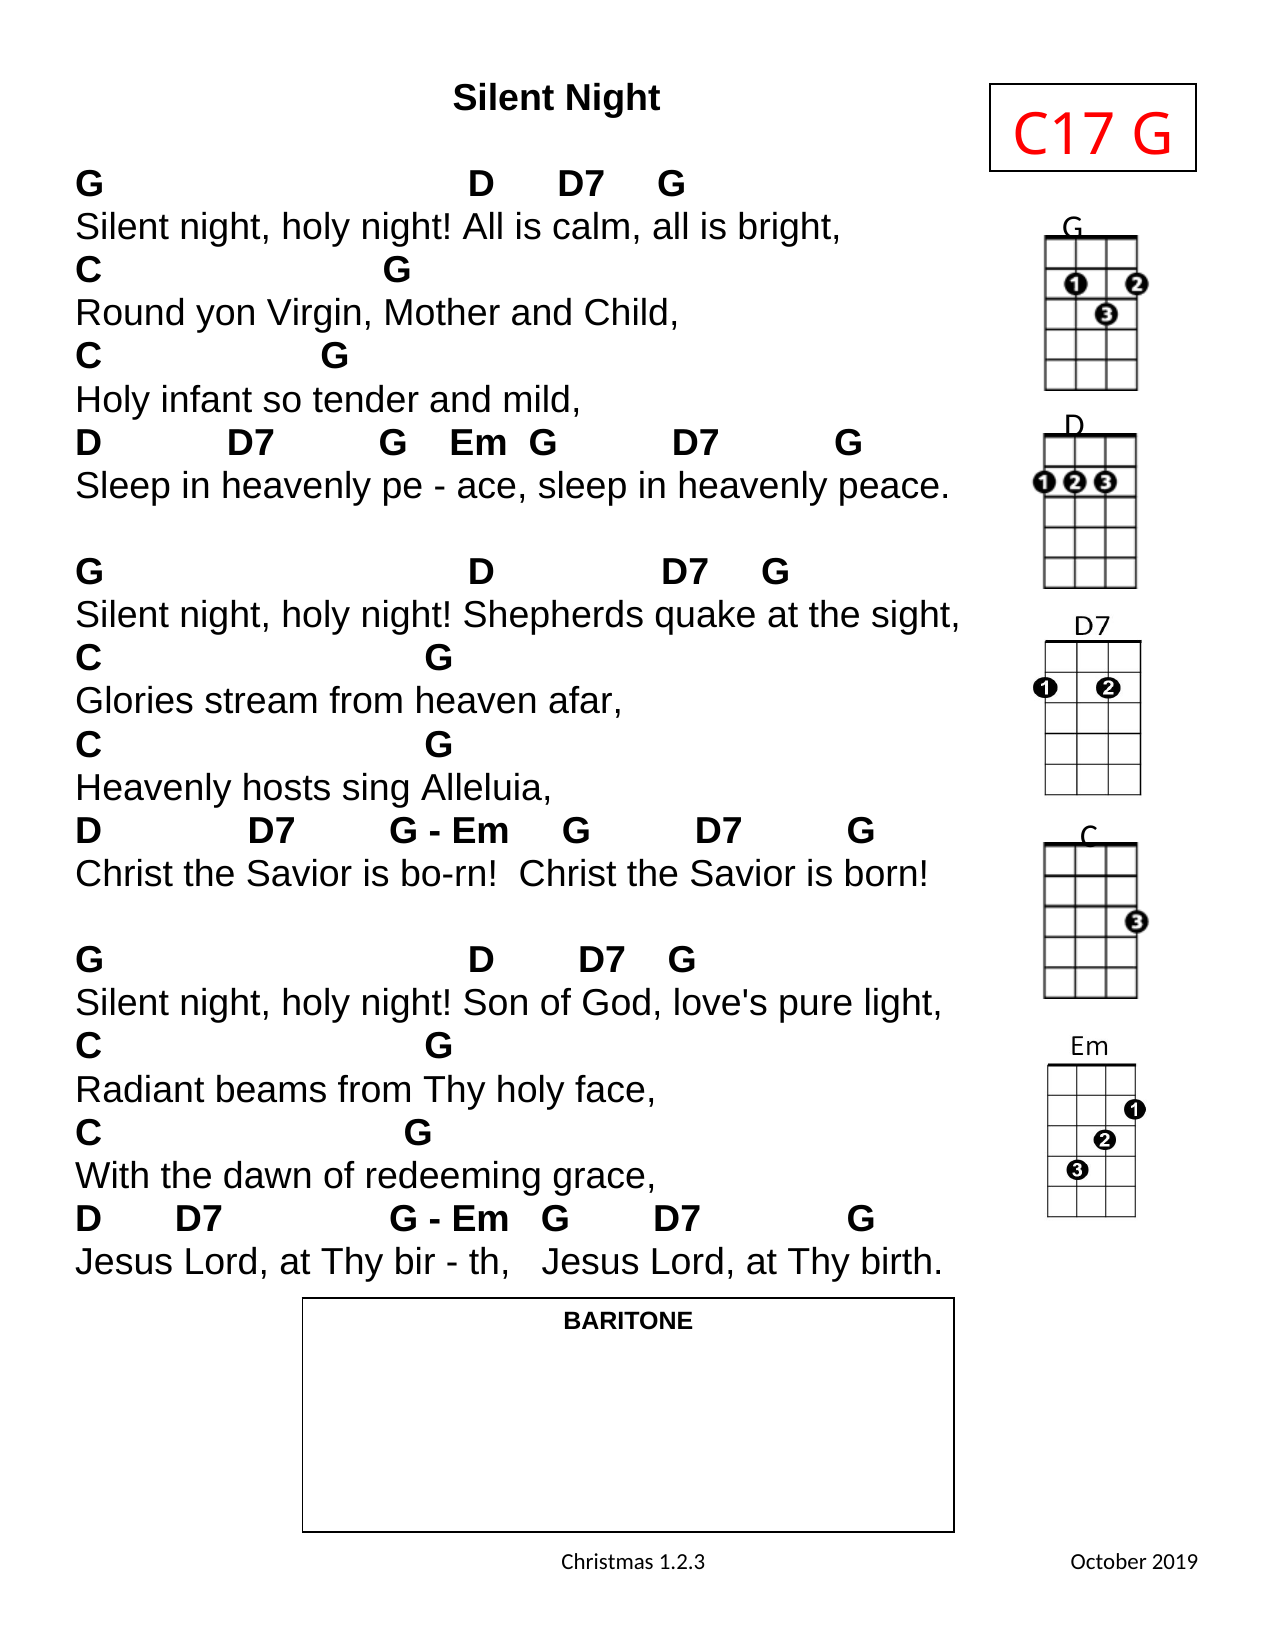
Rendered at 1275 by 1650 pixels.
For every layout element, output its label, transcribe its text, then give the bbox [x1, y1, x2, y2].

text BARITONE [318, 1306, 938, 1335]
text C G [75, 722, 1025, 765]
text G D D7 G [75, 549, 1200, 592]
text C G [75, 1110, 1036, 1153]
text [1151, 679, 1200, 722]
text D D7 G - Em G D7 G [75, 808, 1200, 851]
text [1151, 636, 1200, 679]
text [1152, 247, 1200, 291]
text With the dawn of redeeming grace, [75, 1153, 1036, 1196]
text C17 G [1006, 92, 1180, 163]
text C G [75, 1024, 1036, 1067]
text Holy infant so tender and mild, [75, 377, 1200, 420]
text [1152, 851, 1200, 894]
text [1151, 722, 1200, 765]
text [1153, 1153, 1200, 1196]
text [1153, 1067, 1200, 1110]
text [1153, 1024, 1200, 1067]
text D D7 G - Em G D7 G [75, 1196, 1200, 1239]
text Heavenly hosts sing Alleluia, [75, 765, 1200, 808]
text Christ the Savior is bo-rn! Christ the Savior is born! [75, 851, 1029, 894]
text [1152, 937, 1200, 981]
text [1151, 463, 1200, 506]
text G D D7 G [75, 161, 1200, 204]
text Silent night, holy night! Son of God, love's pure light, [75, 981, 1200, 1024]
text C G [75, 247, 1030, 291]
text Glories stream from heaven afar, [75, 679, 1025, 722]
text Silent night, holy night! All is calm, all is bright, [75, 204, 1200, 247]
text [1152, 291, 1200, 334]
text [1153, 1110, 1200, 1153]
text D D7 G Em G D7 G [75, 420, 1066, 463]
text G D D7 G [75, 937, 1029, 981]
text Sleep in heavenly pe - ace, sleep in heavenly peace. [75, 463, 1029, 506]
text Jesus Lord, at Thy bir - th, Jesus Lord, at Thy birth. [75, 1239, 1200, 1282]
text Silent night, holy night! Shepherds quake at the sight, [75, 592, 1200, 636]
text Radiant beams from Thy holy face, [75, 1067, 1036, 1110]
text Silent Night [75, 75, 1038, 118]
text Silent Night [991, 85, 1195, 170]
text C G [75, 636, 1025, 679]
text D D7 G Em G D7 G [1081, 420, 1200, 463]
text C G [75, 334, 1030, 377]
text Round yon Virgin, Mother and Child, [75, 291, 1030, 334]
text [1152, 334, 1200, 377]
